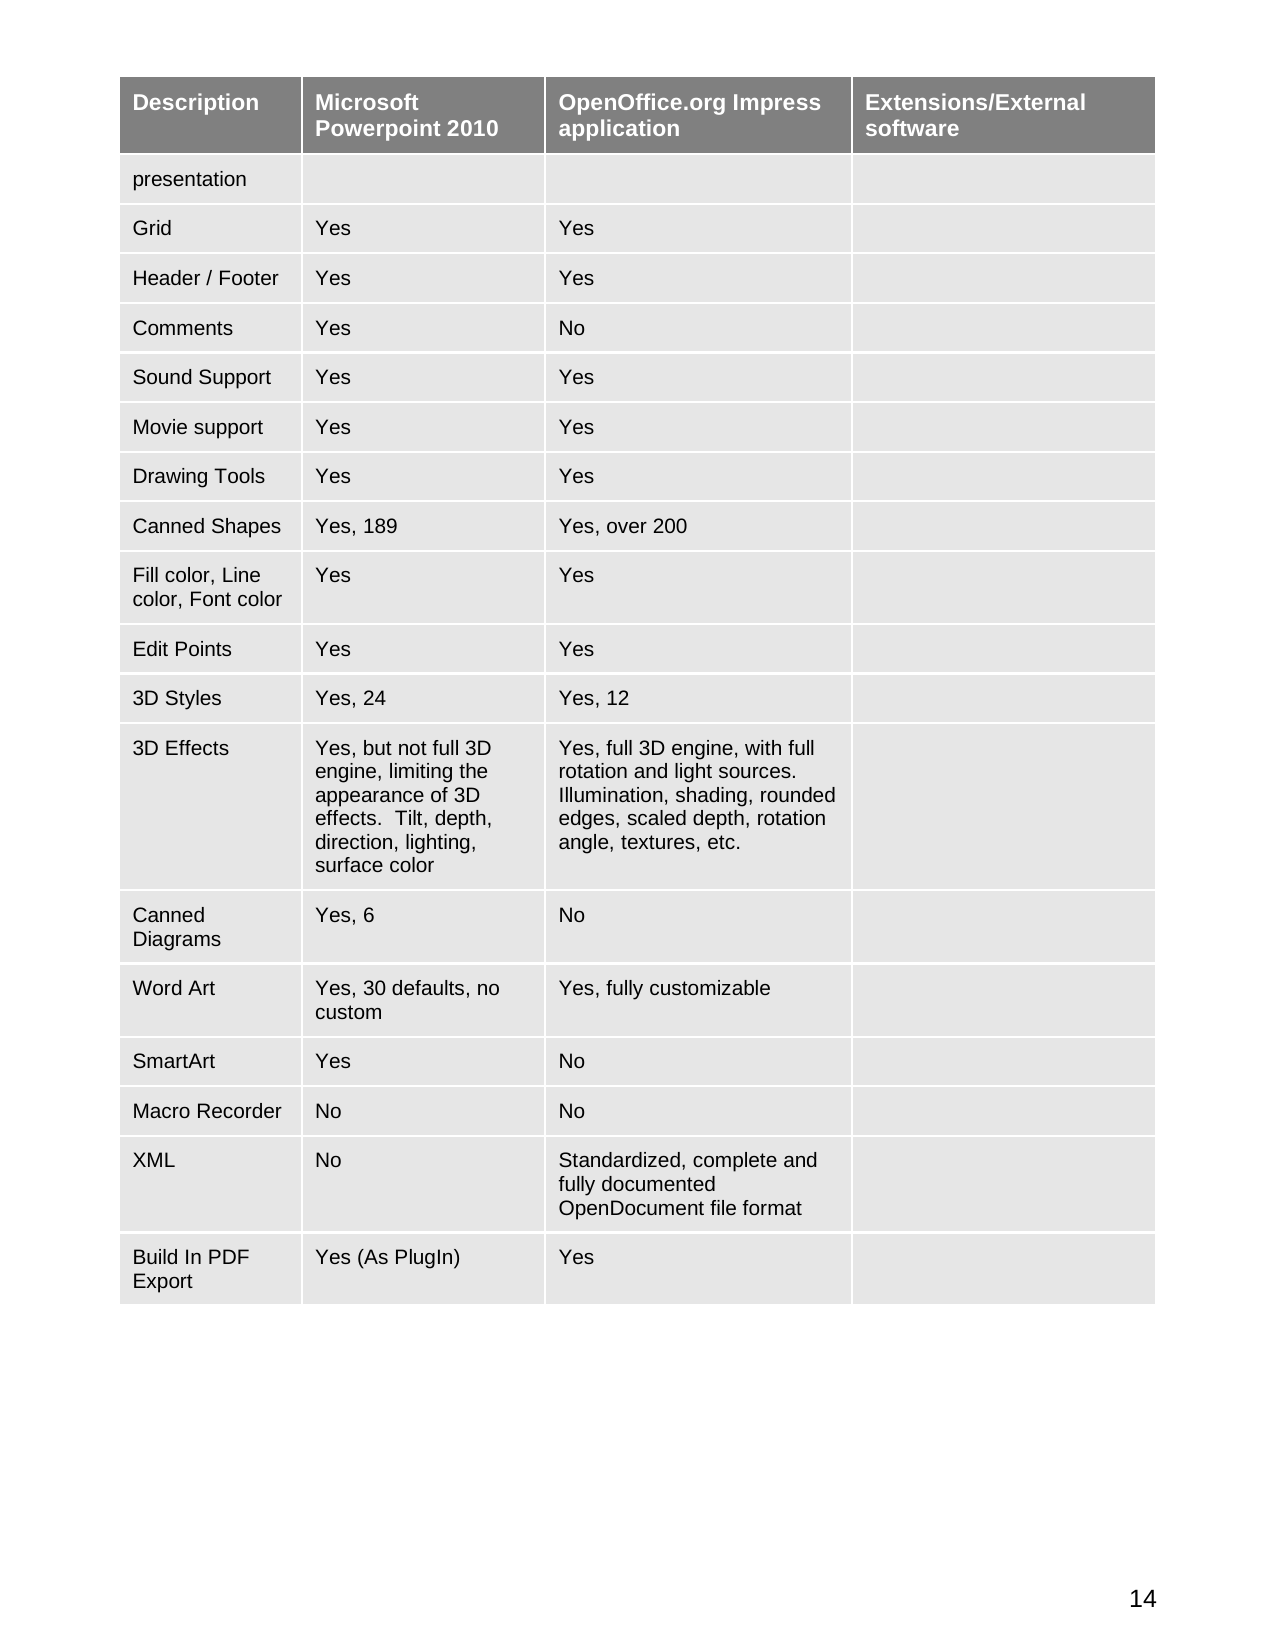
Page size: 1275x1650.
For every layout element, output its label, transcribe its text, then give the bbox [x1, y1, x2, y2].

table_cell [853, 625, 1155, 672]
table_cell Header / Footer [120, 254, 301, 302]
table_cell Yes [546, 453, 851, 500]
table_header Extensions/External software [853, 77, 1155, 153]
table_cell No [546, 1038, 851, 1085]
table_cell [853, 155, 1155, 203]
table_cell Macro Recorder [120, 1087, 301, 1135]
table_cell Yes, 24 [303, 675, 544, 722]
table_cell Grid [120, 205, 301, 252]
table_cell Yes [303, 1038, 544, 1085]
table_cell Yes [546, 354, 851, 401]
table_cell No [303, 1137, 544, 1231]
table_cell Yes [303, 453, 544, 500]
table_cell No [546, 304, 851, 351]
table_cell Yes [303, 304, 544, 351]
table_cell 3D Styles [120, 675, 301, 722]
table_cell Fill color, Line color, Font color [120, 552, 301, 623]
table_cell Yes [303, 205, 544, 252]
table_cell [853, 205, 1155, 252]
table_cell Yes [303, 625, 544, 672]
table_cell Comments [120, 304, 301, 351]
table_cell Yes (As PlugIn) [303, 1234, 544, 1304]
table_cell [546, 155, 851, 203]
table_cell [853, 502, 1155, 550]
table_cell SmartArt [120, 1038, 301, 1085]
table_cell [853, 254, 1155, 302]
table_cell [853, 1137, 1155, 1231]
table_cell Yes [546, 254, 851, 302]
table_cell Yes, 12 [546, 675, 851, 722]
table_cell [853, 354, 1155, 401]
table_cell [853, 965, 1155, 1036]
table_cell No [546, 1087, 851, 1135]
table_cell Build In PDF Export [120, 1234, 301, 1304]
table_cell XML [120, 1137, 301, 1231]
table_cell [853, 1234, 1155, 1304]
table_cell Movie support [120, 403, 301, 451]
table_cell Yes [303, 254, 544, 302]
table_header Description [120, 77, 301, 153]
table_cell Canned Shapes [120, 502, 301, 550]
table_cell Yes [546, 205, 851, 252]
table_cell Yes, 30 defaults, no custom [303, 965, 544, 1036]
table_cell Yes [546, 403, 851, 451]
table_header OpenOffice.org Impress application [546, 77, 851, 153]
table_cell 3D Effects [120, 724, 301, 889]
table_cell Yes [546, 625, 851, 672]
table_cell Yes, 189 [303, 502, 544, 550]
table_cell [853, 403, 1155, 451]
table_cell [853, 453, 1155, 500]
table_cell [853, 1038, 1155, 1085]
table_cell Yes [546, 1234, 851, 1304]
table_header Microsoft Powerpoint 2010 [303, 77, 544, 153]
table_cell Yes, but not full 3D engine, limiting the appearance of 3D effects. Tilt, depth, direction, lighting, surface color [303, 724, 544, 889]
table_cell Sound Support [120, 354, 301, 401]
table_cell [853, 304, 1155, 351]
table_cell Yes, full 3D engine, with full rotation and light sources. Illumination, shading, rounded edges, scaled depth, rotation angle, textures, etc. [546, 724, 851, 889]
table_cell Edit Points [120, 625, 301, 672]
table_cell No [546, 891, 851, 962]
table_cell Yes, fully customizable [546, 965, 851, 1036]
table_cell Yes [303, 403, 544, 451]
table_cell Yes [303, 354, 544, 401]
table_cell [853, 552, 1155, 623]
table_cell Word Art [120, 965, 301, 1036]
table_cell Yes, 6 [303, 891, 544, 962]
table_cell [853, 724, 1155, 889]
table_cell [853, 891, 1155, 962]
table_cell Canned Diagrams [120, 891, 301, 962]
table_cell [853, 1087, 1155, 1135]
table_cell presentation [120, 155, 301, 203]
table_cell Yes [303, 552, 544, 623]
table_cell [853, 675, 1155, 722]
table_cell No [303, 1087, 544, 1135]
table_cell Drawing Tools [120, 453, 301, 500]
table_cell Standardized, complete and fully documented OpenDocument file format [546, 1137, 851, 1231]
table_cell Yes, over 200 [546, 502, 851, 550]
table_cell [303, 155, 544, 203]
table_cell Yes [546, 552, 851, 623]
